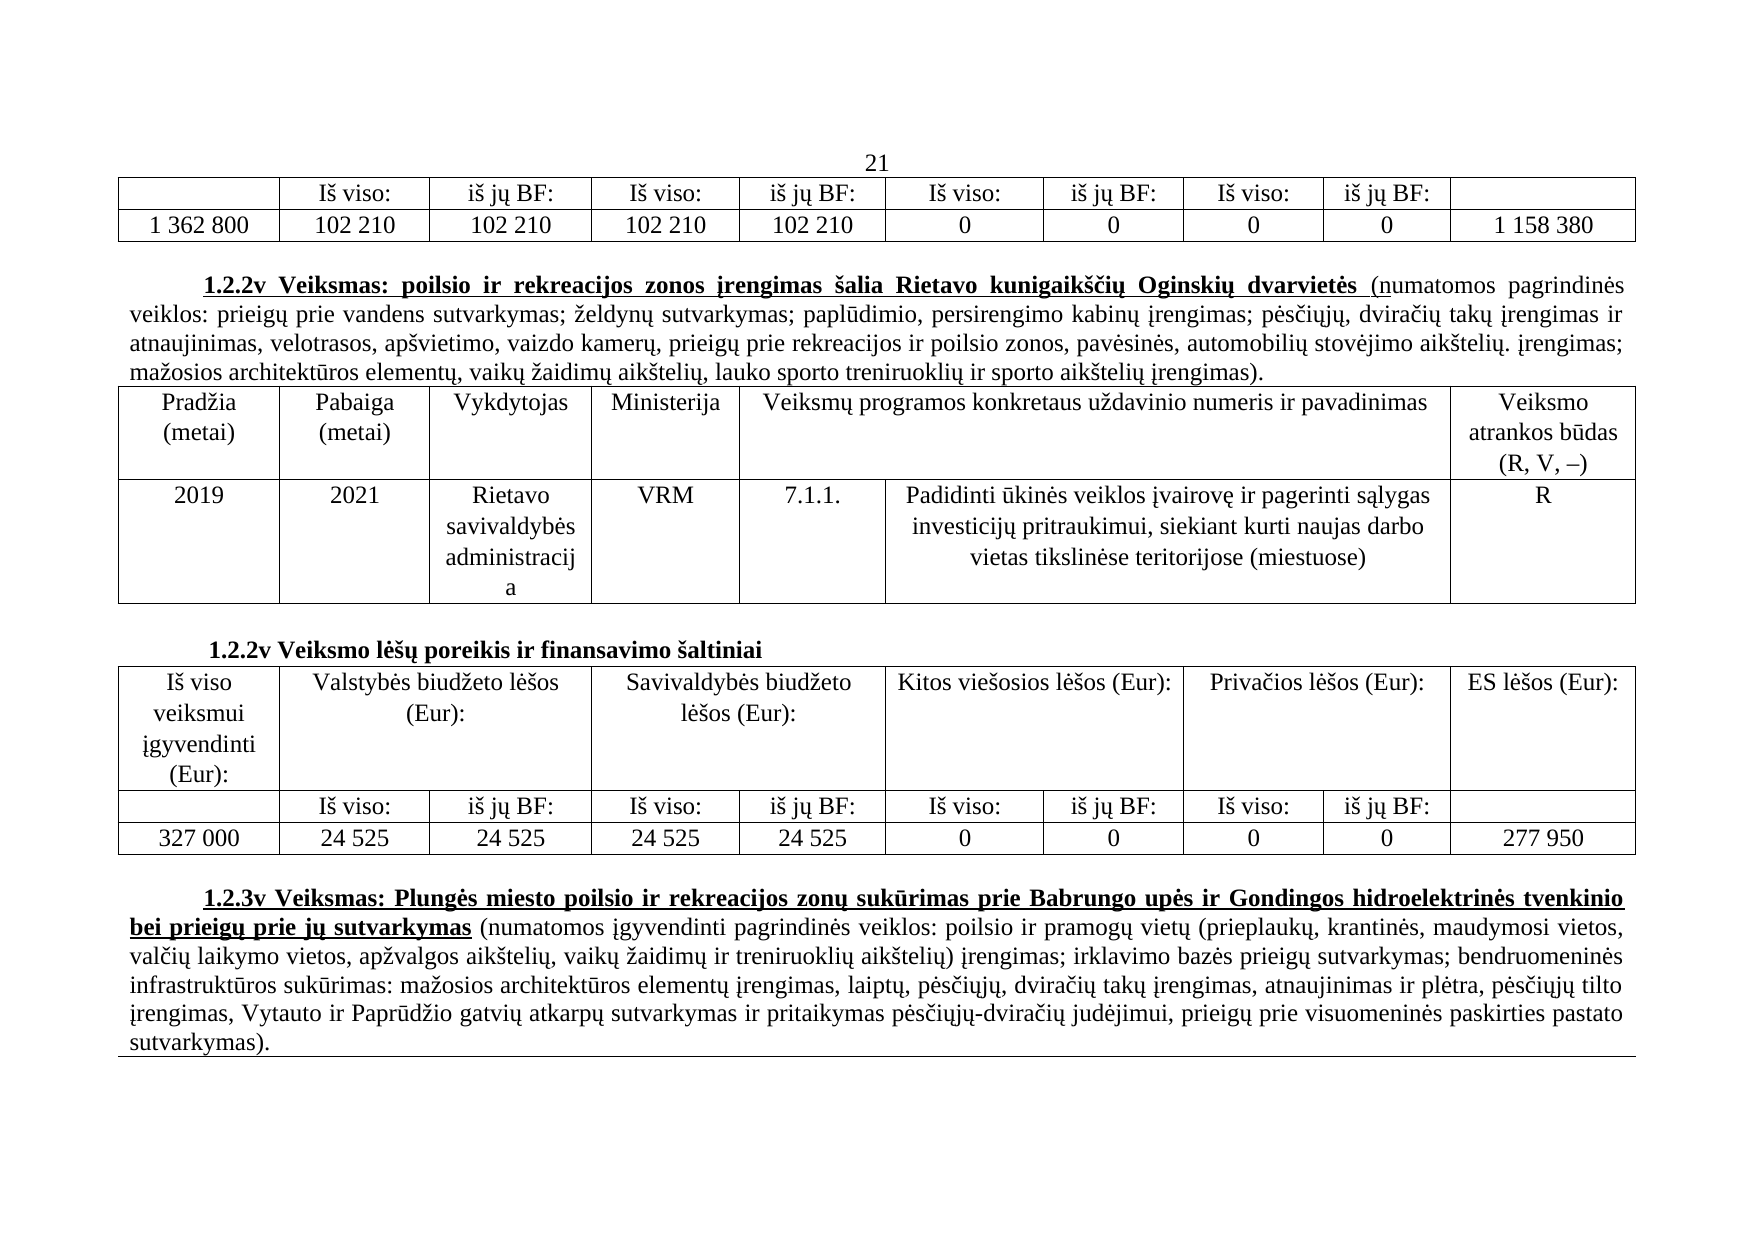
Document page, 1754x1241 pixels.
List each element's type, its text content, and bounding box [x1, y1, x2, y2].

table_cell 0 [1044, 210, 1183, 241]
table_cell [119, 791, 279, 822]
table_cell iš jų BF: [1324, 791, 1450, 822]
table_cell Kitos viešosios lėšos (Eur): [886, 667, 1183, 790]
table_cell ES lėšos (Eur): [1451, 667, 1635, 790]
table_cell 1.2.2v Veiksmo lėšų poreikis ir finansavimo šaltiniai [118, 635, 1636, 666]
table_cell Iš viso veiksmui įgyvendinti (Eur): [119, 667, 279, 790]
table_cell iš jų BF: [1044, 178, 1183, 209]
table_cell Valstybės biudžeto lėšos (Eur): [280, 667, 591, 790]
table_cell iš jų BF: [1324, 178, 1450, 209]
table_cell Iš viso: [592, 791, 739, 822]
table_cell [1451, 791, 1635, 822]
table_cell 1.2.3v Veiksmas: Plungės miesto poilsio ir rekreacijos zonų sukūrimas prie Babrungo upės ir Gondingos hidroelektrinės tvenkinio bei prieigų prie jų sutvarkymas (numatomos įgyvendinti pagrindinės veiklos: poilsio ir pramogų vietų (prieplaukų, krantinės, maudymosi vietos, valčių laikymo vietos, apžvalgos aikštelių, vaikų žaidimų ir treniruoklių aikštelių) įrengimas; irklavimo bazės prieigų sutvarkymas; bendruomeninės infrastruktūros sukūrimas: mažosios architektūros elementų įrengimas, laiptų, pėsčiųjų, dviračių takų įrengimas, atnaujinimas ir plėtra, pėsčiųjų tilto įrengimas, Vytauto ir Paprūdžio gatvių atkarpų sutvarkymas ir pritaikymas pėsčiųjų-dviračių judėjimui, prieigų prie visuomeninės paskirties pastato sutvarkymas). [118, 855, 1636, 1056]
table_cell 102 210 [280, 210, 429, 241]
table_cell 2019 [119, 480, 279, 603]
table_cell VRM [592, 480, 739, 603]
table_cell Pabaiga (metai) [280, 387, 429, 479]
table_cell 0 [1324, 210, 1450, 241]
table_cell 24 525 [280, 823, 429, 854]
table_cell Iš viso: [1184, 178, 1323, 209]
table_cell Ministerija [592, 387, 739, 479]
table_cell iš jų BF: [430, 791, 591, 822]
table_cell Privačios lėšos (Eur): [1184, 667, 1450, 790]
table_cell iš jų BF: [1044, 791, 1183, 822]
table_cell iš jų BF: [740, 791, 885, 822]
table_cell 102 210 [430, 210, 591, 241]
table_cell R [1451, 480, 1635, 603]
table_cell [1451, 178, 1635, 209]
table_cell Iš viso: [592, 178, 739, 209]
table_cell 0 [1324, 823, 1450, 854]
table_cell Pradžia (metai) [119, 387, 279, 479]
table_cell 24 525 [740, 823, 885, 854]
table_cell 7.1.1. [740, 480, 885, 603]
table_cell 0 [1184, 210, 1323, 241]
table_cell 0 [1044, 823, 1183, 854]
table_cell Iš viso: [886, 178, 1043, 209]
table_cell Savivaldybės biudžeto lėšos (Eur): [592, 667, 885, 790]
table_cell iš jų BF: [430, 178, 591, 209]
table_cell 1 158 380 [1451, 210, 1635, 241]
table_cell 1.2.2v Veiksmas: poilsio ir rekreacijos zonos įrengimas šalia Rietavo kunigaikščių Oginskių dvarvietės (numatomos pagrindinės veiklos: prieigų prie vandens sutvarkymas; želdynų sutvarkymas; paplūdimio, persirengimo kabinų įrengimas; pėsčiųjų, dviračių takų įrengimas ir atnaujinimas, velotrasos, apšvietimo, vaizdo kamerų, prieigų prie rekreacijos ir poilsio zonos, pavėsinės, automobilių stovėjimo aikštelių. įrengimas; mažosios architektūros elementų, vaikų žaidimų aikštelių, lauko sporto treniruoklių ir sporto aikštelių įrengimas). [118, 242, 1636, 386]
table_cell 24 525 [430, 823, 591, 854]
table_cell iš jų BF: [740, 178, 885, 209]
table_cell Rietavo savivaldybės administracija [430, 480, 591, 603]
table_cell Iš viso: [1184, 791, 1323, 822]
table_cell 102 210 [740, 210, 885, 241]
table_cell Iš viso: [280, 791, 429, 822]
table_cell 0 [886, 210, 1043, 241]
table_cell 277 950 [1451, 823, 1635, 854]
table_cell Veiksmų programos konkretaus uždavinio numeris ir pavadinimas [740, 387, 1450, 479]
table_cell Iš viso: [886, 791, 1043, 822]
table_cell 24 525 [592, 823, 739, 854]
table_cell 0 [886, 823, 1043, 854]
table_cell [118, 604, 1636, 635]
table_cell Iš viso: [280, 178, 429, 209]
table_cell Vykdytojas [430, 387, 591, 479]
table_cell 327 000 [119, 823, 279, 854]
table_cell 102 210 [592, 210, 739, 241]
table_cell [119, 178, 279, 209]
table_cell 2021 [280, 480, 429, 603]
table_cell Veiksmo atrankos būdas (R, V, –) [1451, 387, 1635, 479]
table_cell 0 [1184, 823, 1323, 854]
table_cell 1 362 800 [119, 210, 279, 241]
table_cell Padidinti ūkinės veiklos įvairovę ir pagerinti sąlygas investicijų pritraukimui, siekiant kurti naujas darbo vietas tikslinėse teritorijose (miestuose) [886, 480, 1450, 603]
